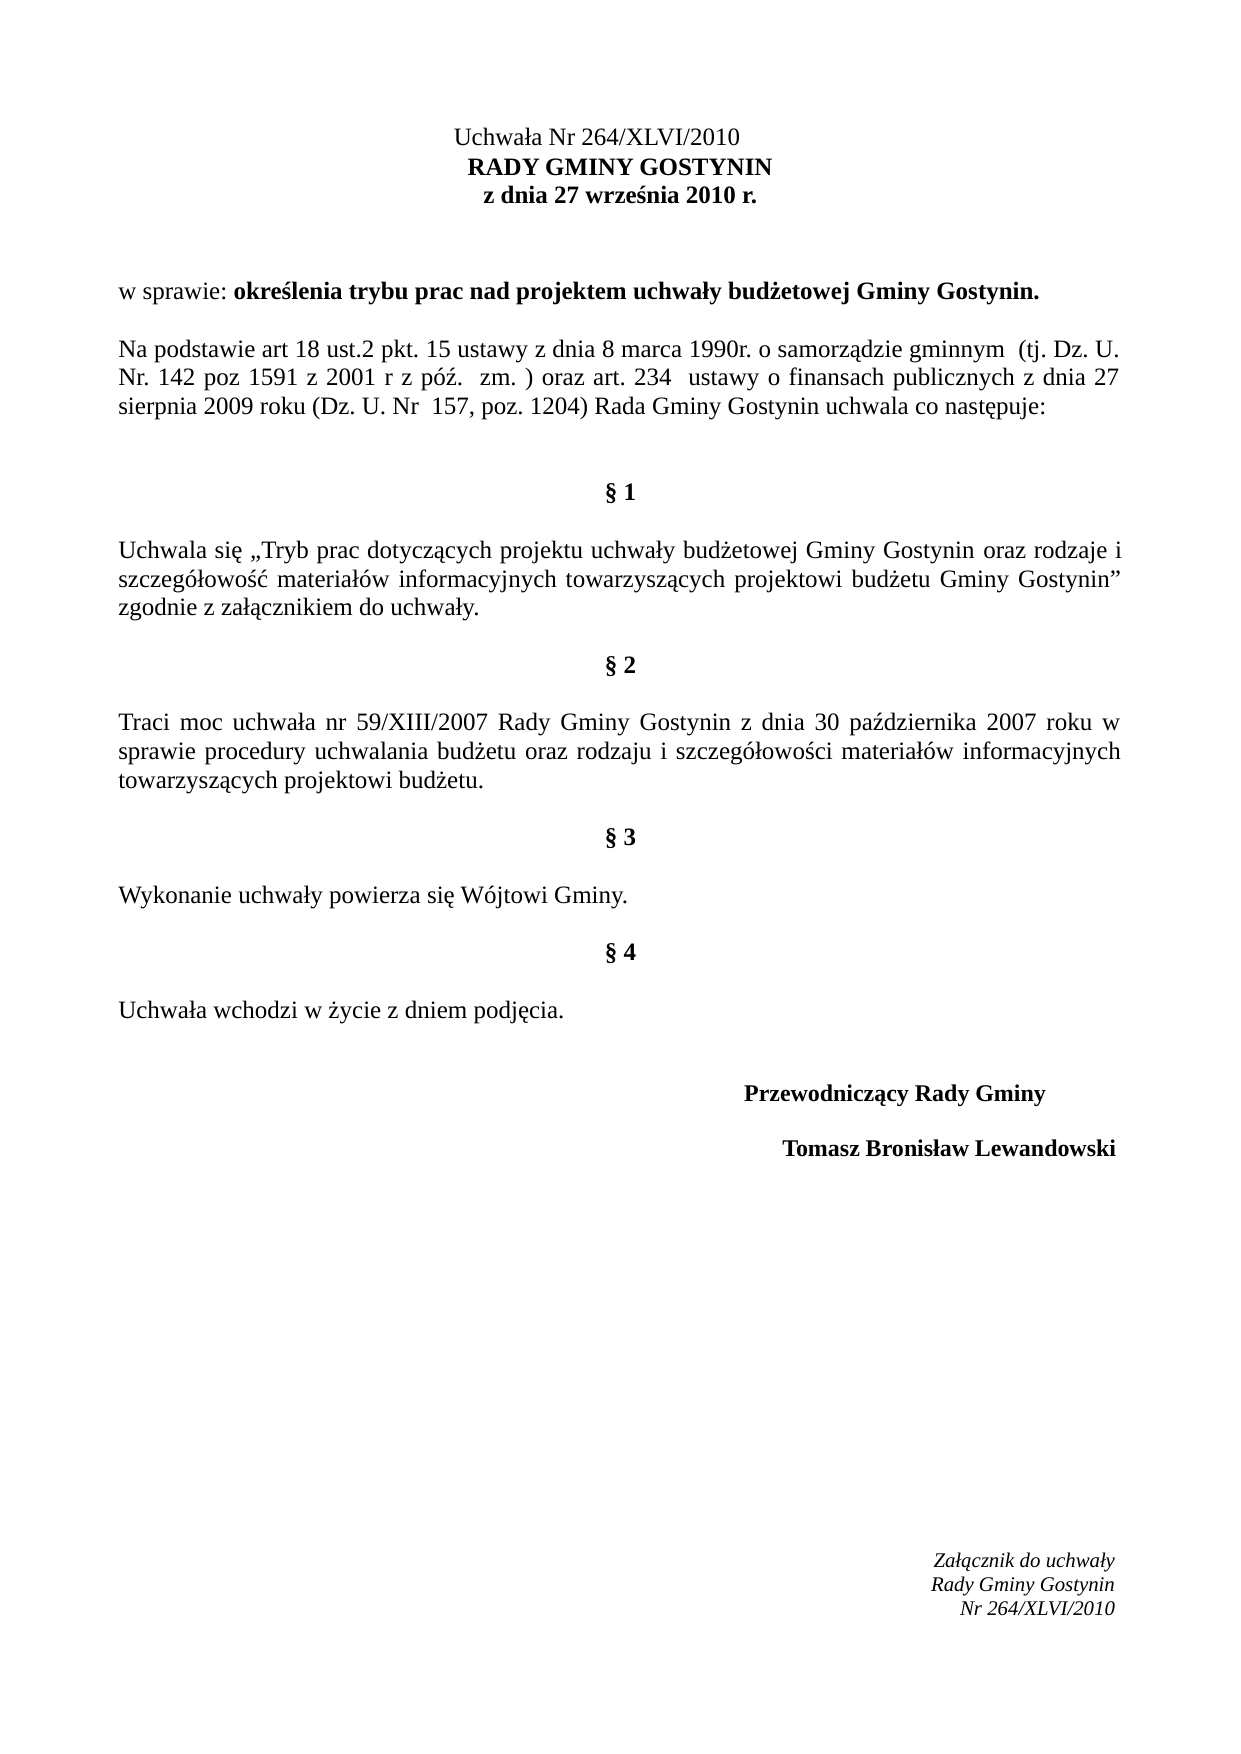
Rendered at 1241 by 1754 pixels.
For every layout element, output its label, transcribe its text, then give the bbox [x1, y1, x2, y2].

text Na podstawie art 18 ust.2 pkt. 15 ustawy z dnia 8 marca 1990r. o samorządzie gminnym (tj. Dz. U. Nr. 142 poz 1591 z 2001 r z póź. zm. ) oraz art. 234 ustawy o finansach publicznych z dnia 27 sierpnia 2009 roku (Dz. U. Nr 157, poz. 1204) Rada Gminy Gostynin uchwala co następuje: [118, 334, 1122, 420]
text Wykonanie uchwały powierza się Wójtowi Gminy. [118, 880, 1122, 909]
text Nr 264/XLVI/2010 [708, 1596, 1122, 1620]
text w sprawie: określenia trybu prac nad projektem uchwały budżetowej Gminy Gostynin. [118, 276, 1122, 305]
text Uchwała wchodzi w życie z dniem podjęcia. [118, 995, 1122, 1024]
text z dnia 27 września 2010 r. [118, 180, 1122, 209]
title RADY GMINY GOSTYNIN [118, 152, 1122, 180]
text Uchwała Nr 264/XLVI/2010 [118, 118, 1122, 152]
text Załącznik do uchwały [118, 1548, 1122, 1572]
text § 4 [118, 937, 1122, 966]
text § 2 [118, 650, 1122, 679]
text Przewodniczący Rady Gminy [118, 1079, 1122, 1107]
text Rady Gminy Gostynin [118, 1572, 1122, 1596]
text Tomasz Bronisław Lewandowski [118, 1134, 1122, 1162]
text § 3 [118, 822, 1122, 851]
text Traci moc uchwała nr 59/XIII/2007 Rady Gminy Gostynin z dnia 30 października 2007 roku w sprawie procedury uchwalania budżetu oraz rodzaju i szczegółowości materiałów informacyjnych towarzyszących projektowi budżetu. [118, 707, 1122, 794]
text Uchwala się „Tryb prac dotyczących projektu uchwały budżetowej Gminy Gostynin oraz rodzaje i szczegółowość materiałów informacyjnych towarzyszących projektowi budżetu Gminy Gostynin” zgodnie z załącznikiem do uchwały. [118, 535, 1122, 621]
text § 1 [118, 477, 1122, 506]
